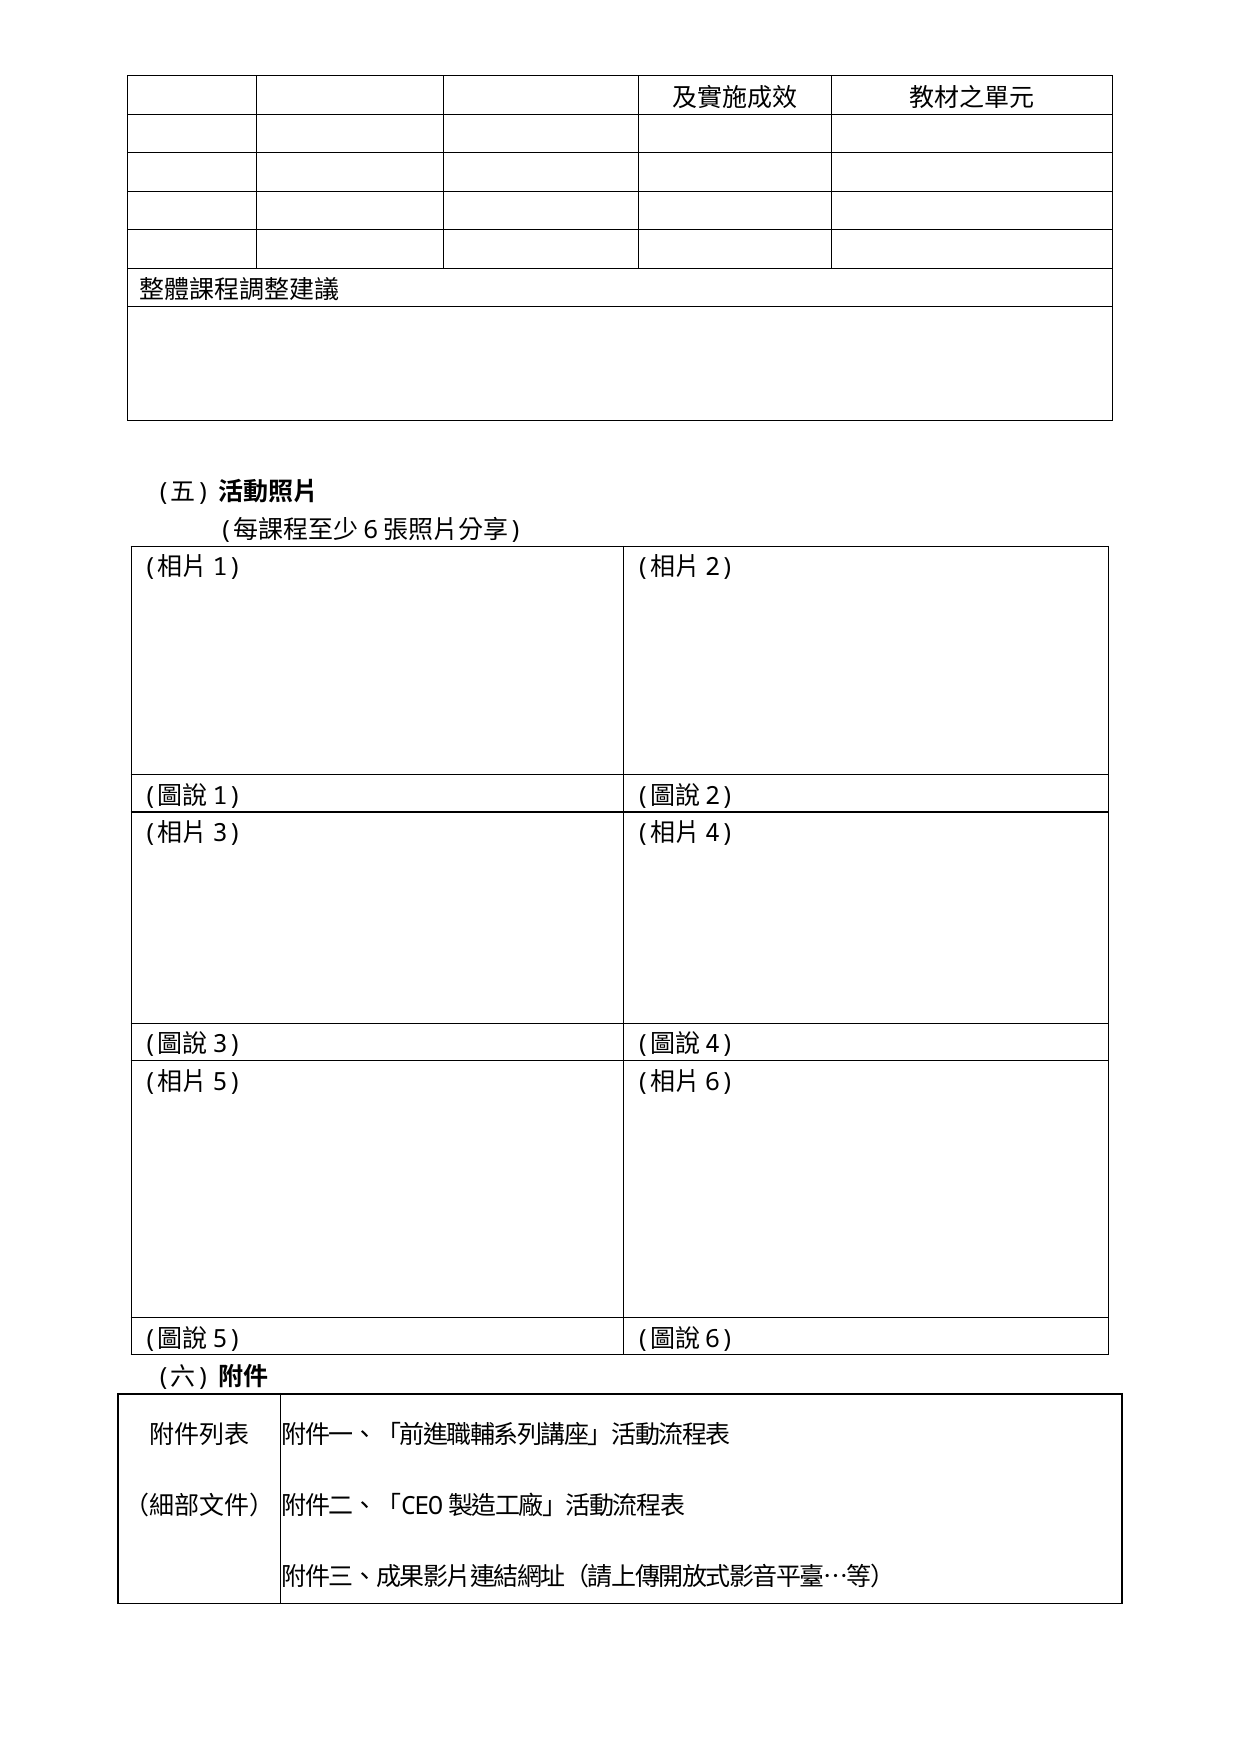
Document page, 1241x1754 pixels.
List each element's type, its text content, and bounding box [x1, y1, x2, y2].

table_cell 整體課程調整建議 [128, 269, 1112, 306]
table_cell [832, 230, 1112, 268]
table_cell (相片6) [624, 1061, 1108, 1317]
text (每課程至少6張照片分享) [218, 508, 1122, 546]
table_cell (圖說2) [624, 775, 1108, 811]
table_cell [128, 115, 256, 152]
table_cell [444, 153, 638, 191]
table_header 附件一、「前進職輔系列講座」活動流程表 附件二、「CEO製造工廠」活動流程表 附件三、成果影片連結網址（請上傳開放式影音平臺…等） [281, 1395, 1121, 1603]
table_cell (圖說1) [132, 775, 623, 811]
table_header [128, 76, 256, 113]
table_cell [257, 192, 443, 229]
table_cell [832, 115, 1112, 152]
table_cell (圖說3) [132, 1024, 623, 1060]
table_cell [444, 230, 638, 268]
table_cell (圖說4) [624, 1024, 1108, 1060]
table_cell [257, 230, 443, 268]
table_cell (相片5) [132, 1061, 623, 1317]
table_cell [444, 115, 638, 152]
table_header 附件列表 （細部文件） [119, 1395, 280, 1603]
list 活動照片 [156, 471, 1122, 508]
table_cell [128, 153, 256, 191]
table_cell (相片3) [132, 813, 623, 1023]
table_cell [257, 115, 443, 152]
table_header 及實施成效 [639, 76, 831, 113]
table_cell [639, 192, 831, 229]
table_cell [128, 230, 256, 268]
table_cell (圖說6) [624, 1318, 1108, 1354]
table_header (相片1) [132, 547, 623, 774]
table_cell [832, 153, 1112, 191]
table_header 教材之單元 [832, 76, 1112, 113]
list 附件 [156, 1355, 1122, 1393]
table_cell [128, 307, 1112, 420]
table_cell (圖說5) [132, 1318, 623, 1354]
table_cell [128, 192, 256, 229]
table_cell [639, 115, 831, 152]
table_header (相片2) [624, 547, 1108, 774]
table_cell [832, 192, 1112, 229]
table_cell [639, 230, 831, 268]
table_cell [257, 153, 443, 191]
table_cell (相片4) [624, 813, 1108, 1023]
table_header [257, 76, 443, 113]
table_header [444, 76, 638, 113]
table_cell [639, 153, 831, 191]
table_cell [444, 192, 638, 229]
